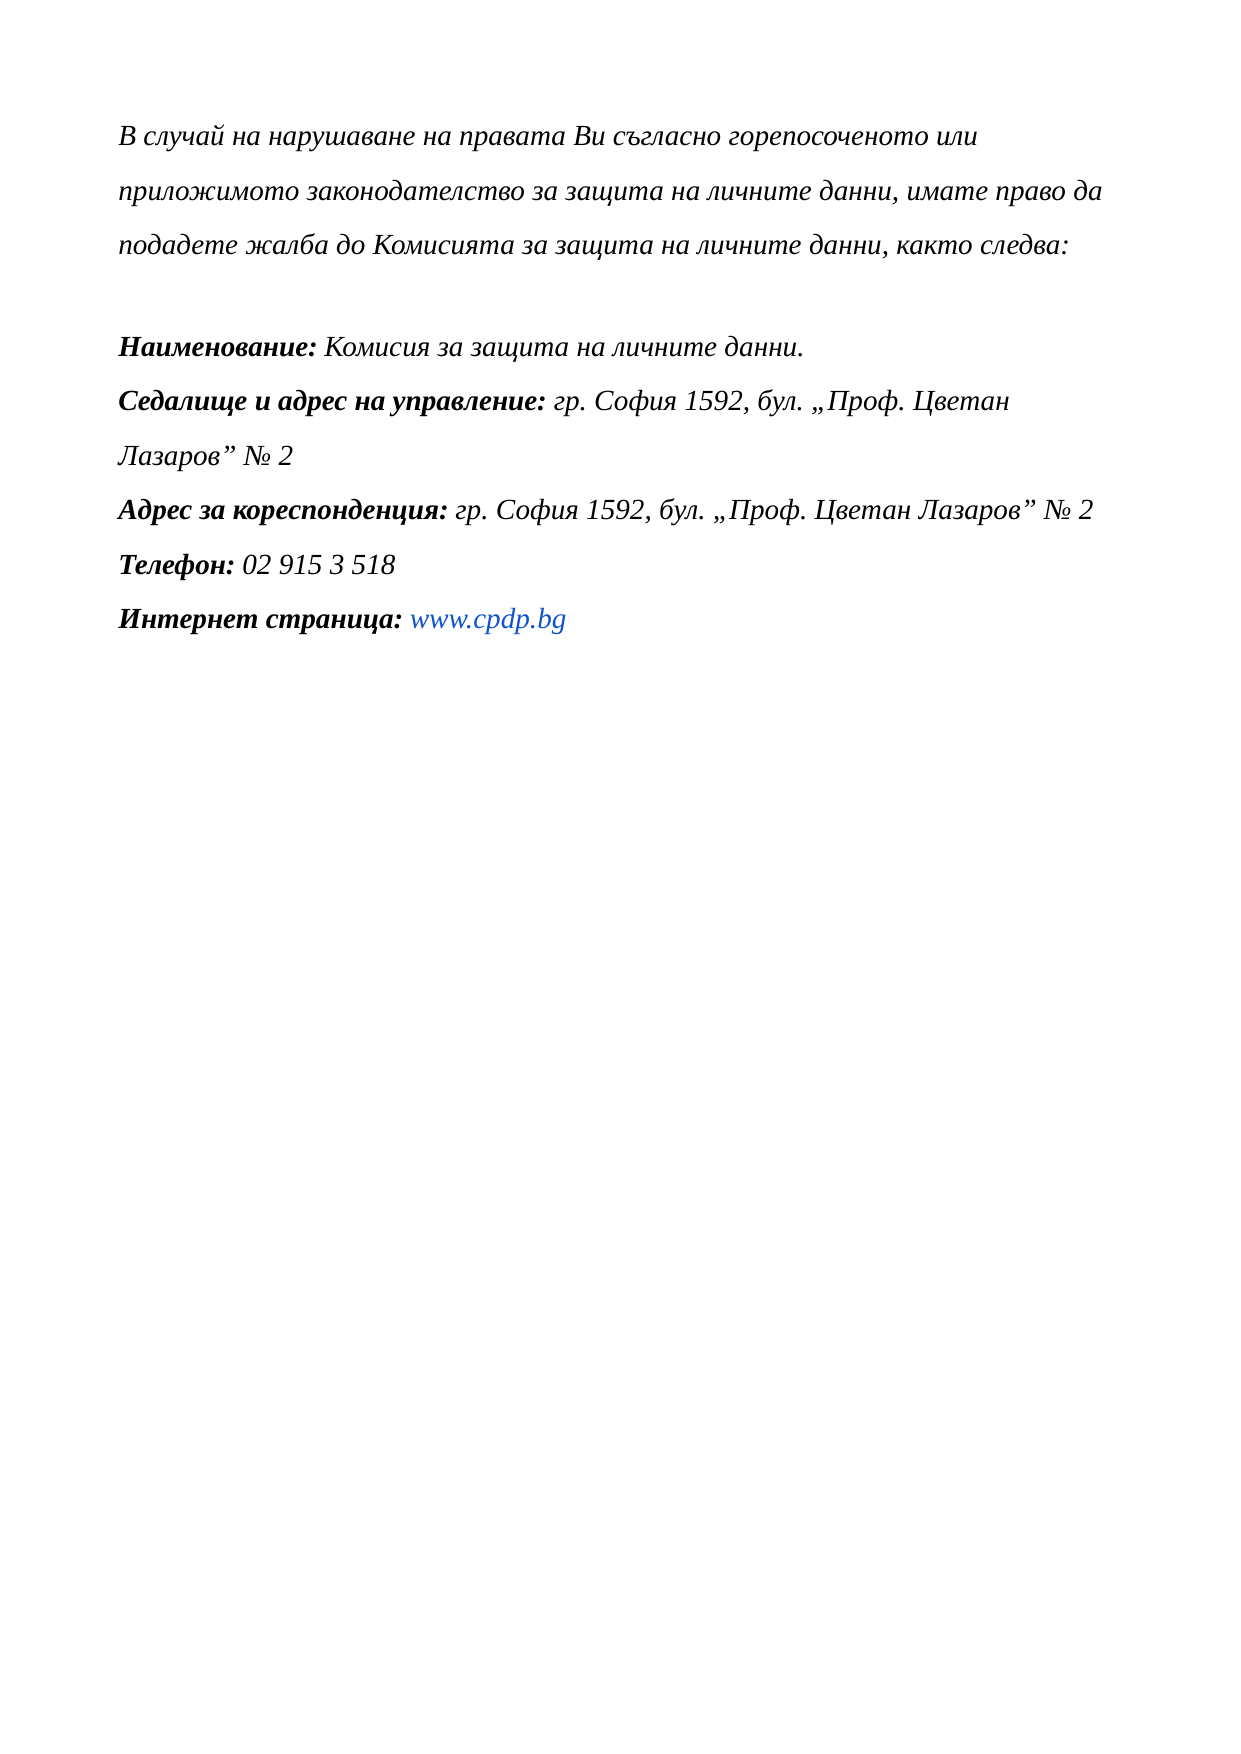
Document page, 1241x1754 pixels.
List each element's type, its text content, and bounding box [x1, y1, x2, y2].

text В случай на нарушаване на правата Ви съгласно горепосоченото или приложимото законодателство за защита на личните данни, имате право да подадете жалба до Комисията за защита на личните данни, както следва: [118, 118, 1122, 261]
text Адрес за кореспонденция: гр. София 1592, бул. „Проф. Цветан Лазаров” № 2 [118, 492, 1122, 526]
text Телефон: 02 915 3 518 [118, 547, 1122, 581]
text Наименование: Комисия за защита на личните данни. [118, 329, 1122, 362]
text Интернет страница: www.cpdp.bg [118, 602, 1122, 635]
text Седалище и адрес на управление: гр. София 1592, бул. „Проф. Цветан Лазаров” № 2 [118, 383, 1122, 471]
